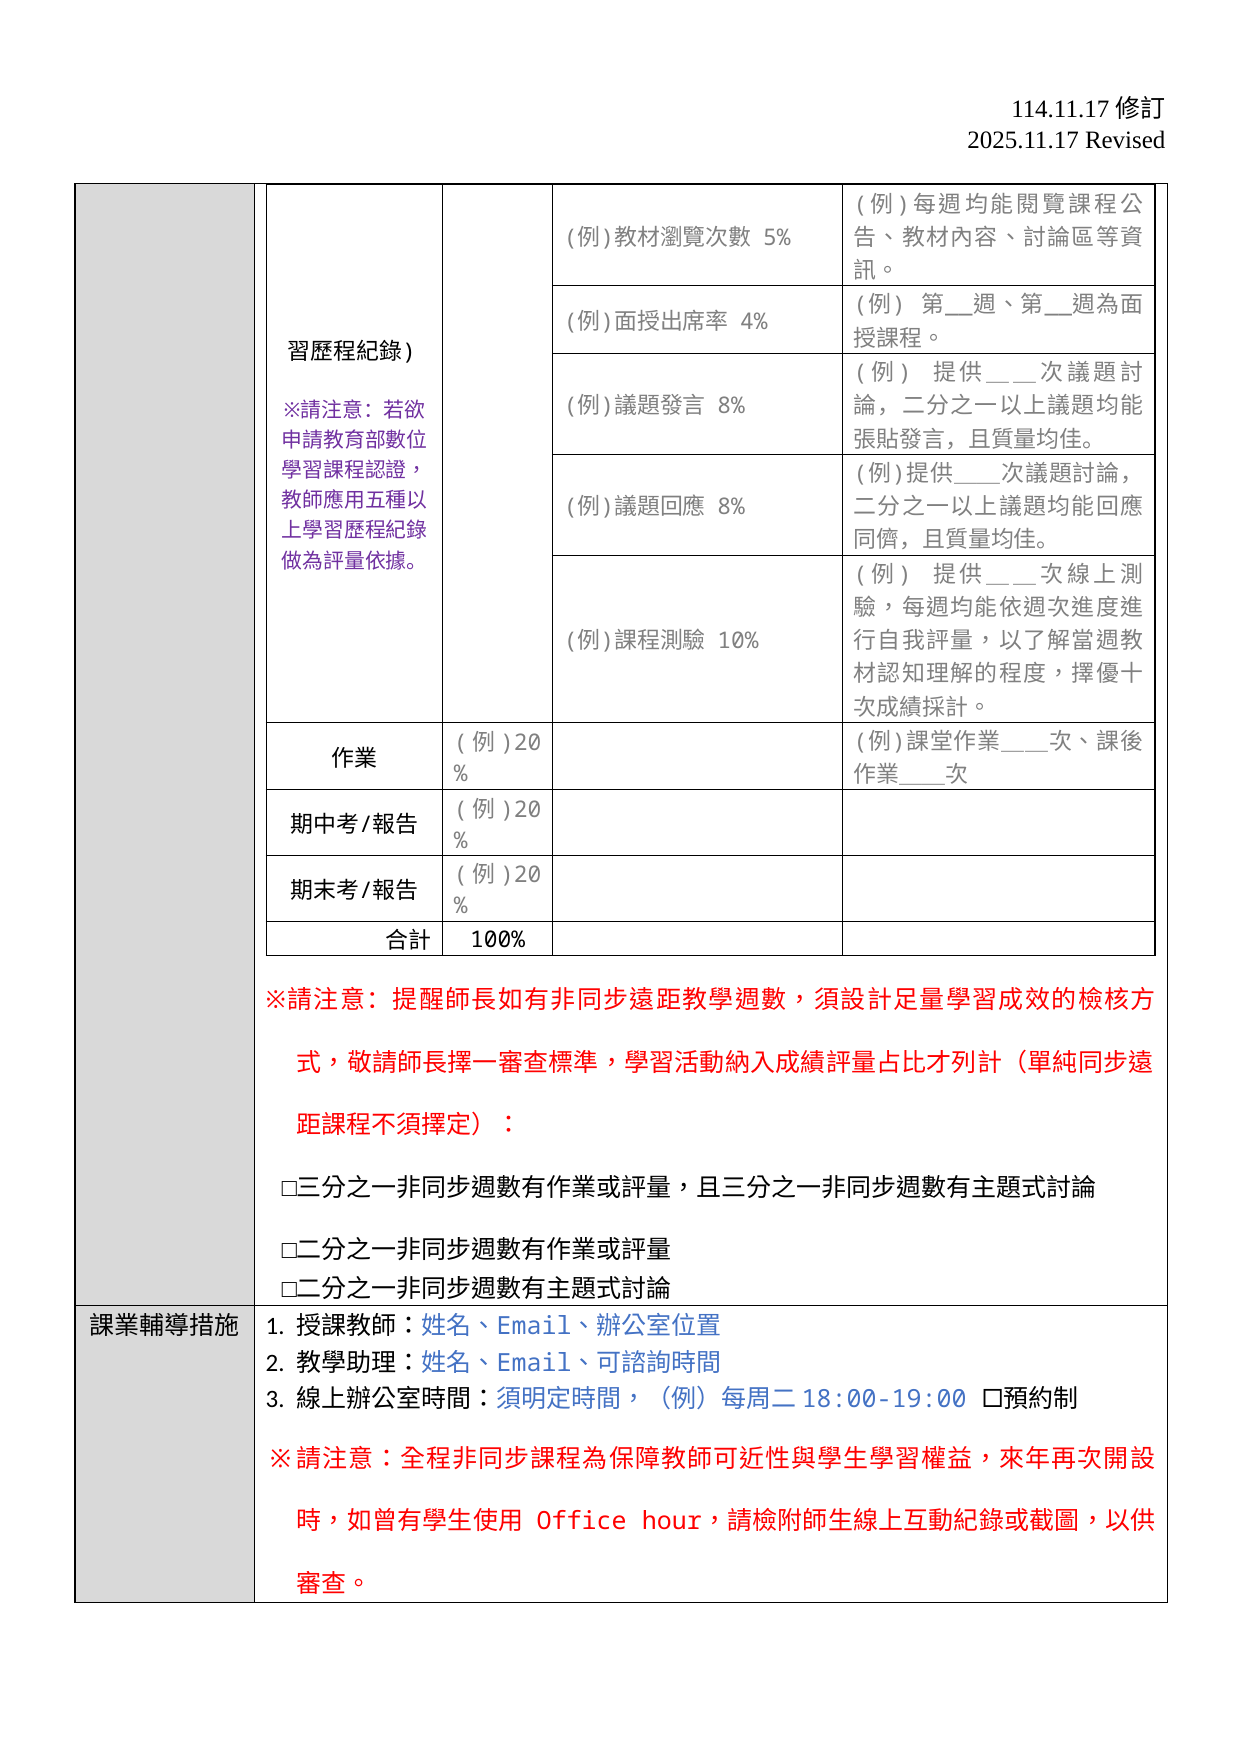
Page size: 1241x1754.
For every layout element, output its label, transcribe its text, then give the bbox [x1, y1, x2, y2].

table_cell (例)20% [443, 723, 552, 789]
table_cell [443, 185, 552, 722]
table_cell 期中考/報告 [267, 790, 442, 855]
table_cell 合計 [267, 922, 442, 955]
table_cell [76, 184, 254, 1305]
table_cell (例)教材瀏覽次數 5% [553, 185, 842, 285]
table_cell [553, 790, 842, 855]
table_cell 授課教師：姓名、Email、辦公室位置 教學助理：姓名、Email、可諮詢時間 線上辦公室時間：須明定時間，（例）每周二18:00-19:00 預約制 ※請注意：全程非同步課程為保障教師可近性與學生學習權益，來年再次開設時，如曾有學生使用 Office hour，請檢附師生線上互動紀錄或截圖，以供審查。 其他：可自行增列 [255, 1306, 1167, 1602]
table_cell (例) 提供＿＿次議題討論，二分之一以上議題均能張貼發言，且質量均佳。 [843, 354, 1154, 454]
table_cell (例) 第__週、第__週為面授課程。 [843, 286, 1154, 353]
table_cell (例)每週均能閱覽課程公告、教材內容、討論區等資訊。 [843, 185, 1154, 285]
table_cell ※請注意：提醒師長如有非同步遠距教學週數，須設計足量學習成效的檢核方式，敬請師長擇一審查標準，學習活動納入成績評量占比才列計（單純同步遠距課程不須擇定）： □三分之一非同步週數有作業或評量，且三分之一非同步週數有主題式討論 □二分之一非同步週數有作業或評量 □二分之一非同步週數有主題式討論 [255, 184, 1167, 1305]
table_cell 作業 [267, 723, 442, 789]
table_cell 習歷程紀錄) ※請注意：若欲申請教育部數位學習課程認證，教師應用五種以上學習歷程紀錄做為評量依據。 [267, 185, 442, 722]
table_cell 期末考/報告 [267, 856, 442, 921]
table_cell [843, 856, 1154, 921]
table_cell (例)提供＿＿次議題討論，二分之一以上議題均能回應同儕，且質量均佳。 [843, 455, 1154, 554]
table_cell [553, 723, 842, 789]
table_cell [553, 922, 842, 955]
table_cell (例)課堂作業＿＿次、課後作業＿＿次 [843, 723, 1154, 789]
table_cell [553, 856, 842, 921]
table_cell (例)面授出席率 4% [553, 286, 842, 353]
table_cell 100% [443, 922, 552, 955]
table_cell 課業輔導措施 [76, 1306, 254, 1602]
table_cell (例)議題回應 8% [553, 455, 842, 554]
table_cell (例)20% [443, 856, 552, 921]
table_cell (例)課程測驗 10% [553, 556, 842, 722]
table_cell (例)議題發言 8% [553, 354, 842, 454]
table_cell [843, 790, 1154, 855]
table_cell [843, 922, 1154, 955]
table_cell (例) 提供＿＿次線上測驗，每週均能依週次進度進行自我評量，以了解當週教材認知理解的程度，擇優十次成績採計。 [843, 556, 1154, 722]
table_cell (例)20% [443, 790, 552, 855]
